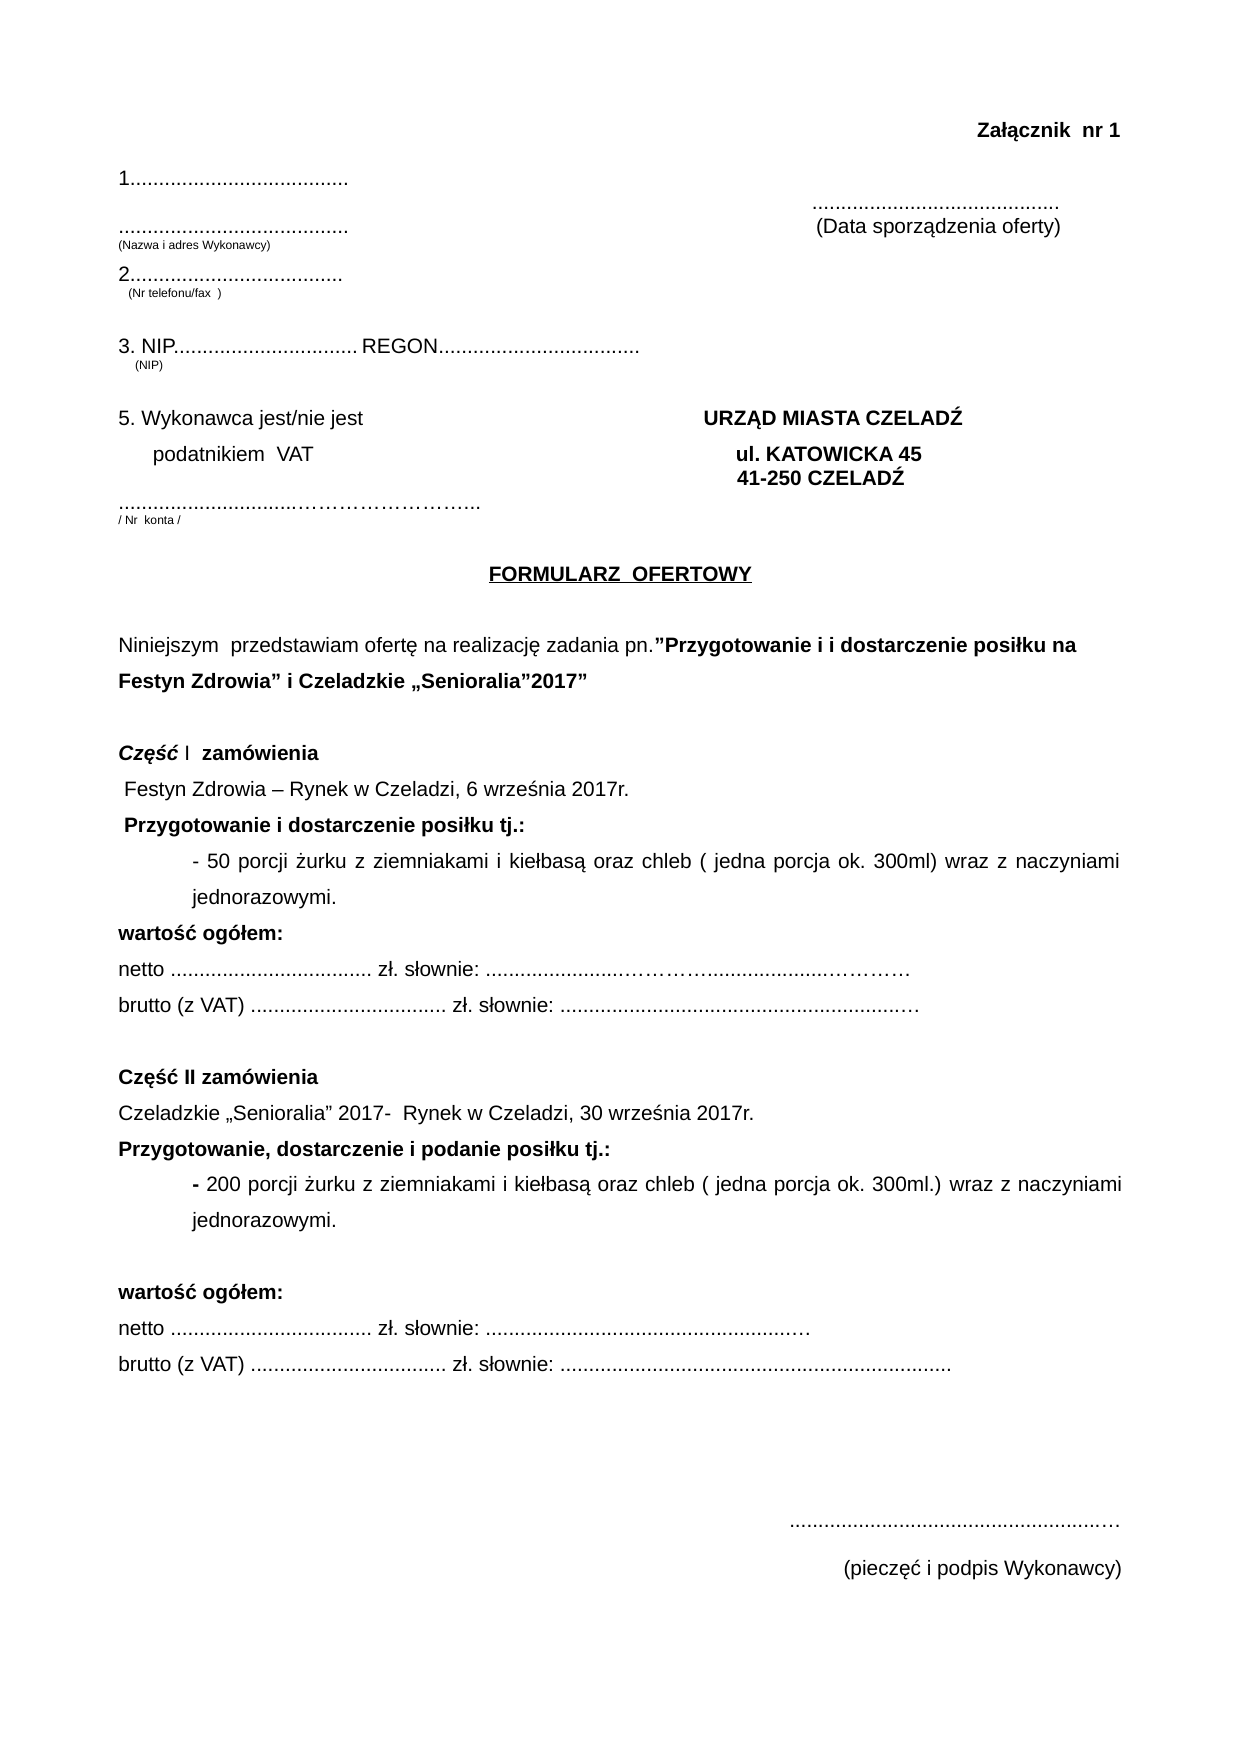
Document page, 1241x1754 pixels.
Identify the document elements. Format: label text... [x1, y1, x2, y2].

text ........................................... [118, 190, 1122, 214]
text (Nazwa i adres Wykonawcy) [118, 238, 1122, 262]
text brutto (z VAT) .................................. zł. słownie: .................................................................... [118, 1352, 1122, 1376]
text 41-250 CZELADŹ [118, 466, 1122, 489]
text - 50 porcji żurku z ziemniakami i kiełbasą oraz chleb ( jedna porcja ok. 300ml) wraz z naczyniami jednorazowymi. [192, 849, 1122, 909]
text netto ................................... zł. słownie: ........................………….....................………… [118, 957, 1122, 981]
text Część II zamówienia Czeladzkie „Senioralia” 2017- Rynek w Czeladzi, 30 września 2017r. [118, 1064, 1122, 1124]
text brutto (z VAT) .................................. zł. słownie: ...........................................................… [118, 993, 1122, 1017]
text 2..................................... [118, 262, 1122, 286]
text wartość ogółem: [118, 921, 1122, 945]
text ........................................ (Data sporządzenia oferty) [118, 214, 1122, 238]
text Przygotowanie i dostarczenie posiłku tj.: [118, 813, 1122, 837]
text (NIP) [118, 358, 1122, 382]
text (pieczęć i podpis Wykonawcy) [118, 1556, 1122, 1579]
text ...............................……………………... [118, 489, 1122, 513]
text Przygotowanie, dostarczenie i podanie posiłku tj.: [118, 1136, 1122, 1160]
text podatnikiem VAT ul. KATOWICKA 45 [118, 442, 1122, 466]
text Niniejszym przedstawiam ofertę na realizację zadania pn.”Przygotowanie i i dostarczenie posiłku na Festyn Zdrowia” i Czeladzkie „Senioralia”2017” [118, 633, 1122, 693]
subtitle 5. Wykonawca jest/nie jest URZĄD MIASTA CZELADŹ [118, 406, 1122, 429]
text - 200 porcji żurku z ziemniakami i kiełbasą oraz chleb ( jedna porcja ok. 300ml.) wraz z naczyniami jednorazowymi. [192, 1172, 1122, 1232]
text Załącznik nr 1 [118, 118, 1122, 142]
text / Nr konta / [118, 513, 1122, 537]
text Część I zamówienia Festyn Zdrowia – Rynek w Czeladzi, 6 września 2017r. [118, 741, 1122, 801]
text wartość ogółem: [118, 1280, 1122, 1304]
text netto ................................... zł. słownie: .....................................................… [118, 1316, 1122, 1340]
subtitle FORMULARZ OFERTOWY [118, 561, 1122, 585]
text (Nr telefonu/fax ) [118, 286, 1122, 310]
text 3. NIP................................ REGON................................... [118, 334, 1122, 358]
text ......................................................… [118, 1508, 1122, 1532]
text 1...................................... [118, 166, 1122, 190]
